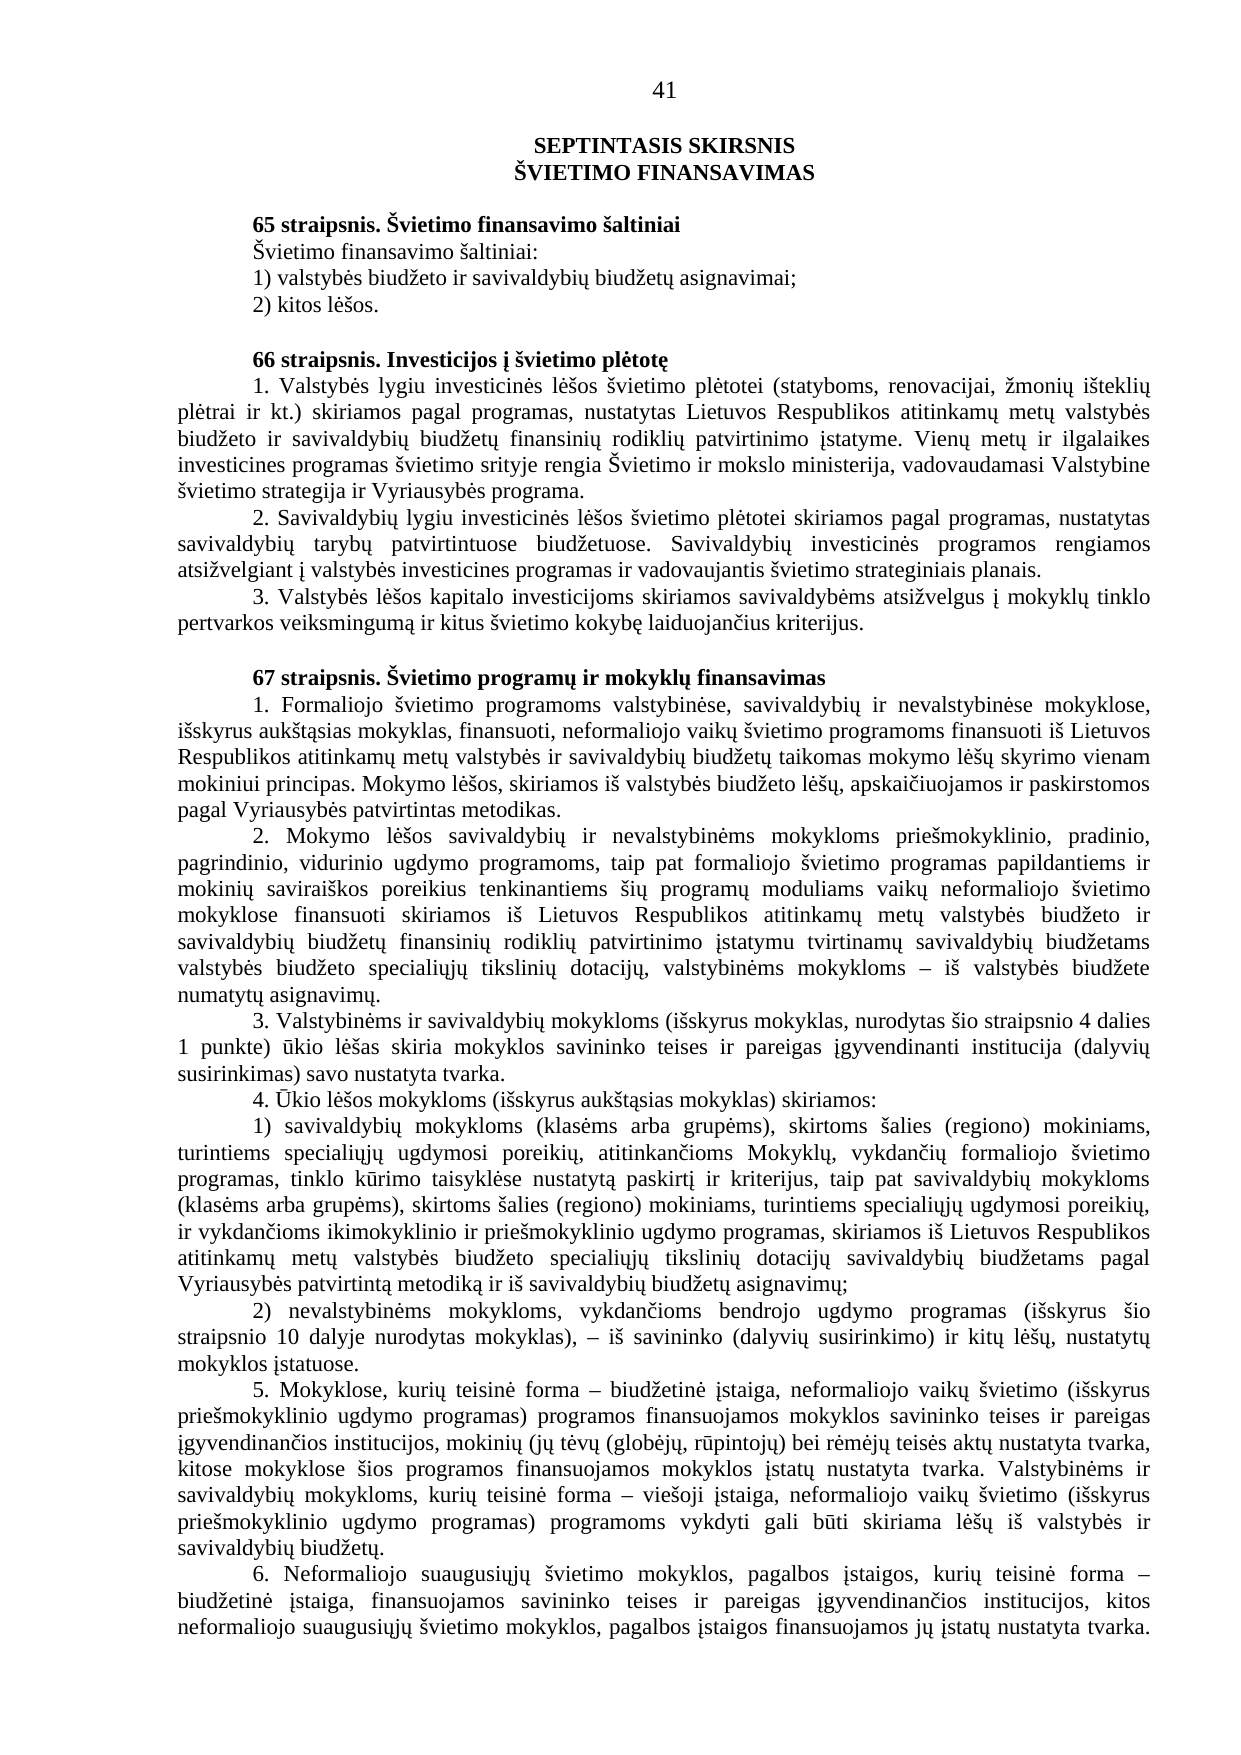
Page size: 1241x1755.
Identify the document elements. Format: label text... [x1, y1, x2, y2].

text 2) nevalstybinėms mokykloms, vykdančioms bendrojo ugdymo programas (išskyrus šio straipsnio 10 dalyje nurodytas mokyklas), – iš savininko (dalyvių susirinkimo) ir kitų lėšų, nustatytų mokyklos įstatuose. [177, 1297, 1152, 1376]
text 2. Mokymo lėšos savivaldybių ir nevalstybinėms mokykloms priešmokyklinio, pradinio, pagrindinio, vidurinio ugdymo programoms, taip pat formaliojo švietimo programas papildantiems ir mokinių saviraiškos poreikius tenkinantiems šių programų moduliams vaikų neformaliojo švietimo mokyklose finansuoti skiriamos iš Lietuvos Respublikos atitinkamų metų valstybės biudžeto ir savivaldybių biudžetų finansinių rodiklių patvirtinimo įstatymu tvirtinamų savivaldybių biudžetams valstybės biudžeto specialiųjų tikslinių dotacijų, valstybinėms mokykloms – iš valstybės biudžete numatytų asignavimų. [177, 822, 1152, 1007]
text 1. Formaliojo švietimo programoms valstybinėse, savivaldybių ir nevalstybinėse mokyklose, išskyrus aukštąsias mokyklas, finansuoti, neformaliojo vaikų švietimo programoms finansuoti iš Lietuvos Respublikos atitinkamų metų valstybės ir savivaldybių biudžetų taikomas mokymo lėšų skyrimo vienam mokiniui principas. Mokymo lėšos, skiriamos iš valstybės biudžeto lėšų, apskaičiuojamos ir paskirstomos pagal Vyriausybės patvirtintas metodikas. [177, 691, 1152, 822]
text 3. Valstybinėms ir savivaldybių mokykloms (išskyrus mokyklas, nurodytas šio straipsnio 4 dalies 1 punkte) ūkio lėšas skiria mokyklos savininko teises ir pareigas įgyvendinanti institucija (dalyvių susirinkimas) savo nustatyta tvarka. [177, 1007, 1152, 1086]
text 66 straipsnis. Investicijos į švietimo plėtotę [177, 346, 1152, 372]
text 65 straipsnis. Švietimo finansavimo šaltiniai [177, 212, 1152, 238]
text 4. Ūkio lėšos mokykloms (išskyrus aukštąsias mokyklas) skiriamos: [177, 1086, 1152, 1112]
text 1) savivaldybių mokykloms (klasėms arba grupėms), skirtoms šalies (regiono) mokiniams, turintiems specialiųjų ugdymosi poreikių, atitinkančioms Mokyklų, vykdančių formaliojo švietimo programas, tinklo kūrimo taisyklėse nustatytą paskirtį ir kriterijus, taip pat savivaldybių mokykloms (klasėms arba grupėms), skirtoms šalies (regiono) mokiniams, turintiems specialiųjų ugdymosi poreikių, ir vykdančioms ikimokyklinio ir priešmokyklinio ugdymo programas, skiriamos iš Lietuvos Respublikos atitinkamų metų valstybės biudžeto specialiųjų tikslinių dotacijų savivaldybių biudžetams pagal Vyriausybės patvirtintą metodiką ir iš savivaldybių biudžetų asignavimų; [177, 1112, 1152, 1297]
text ŠVIETIMO FINANSAVIMAS [177, 159, 1152, 185]
text 2) kitos lėšos. [177, 291, 1152, 317]
text SEPTINTASIS SKIRSNIS [177, 132, 1152, 159]
text Švietimo finansavimo šaltiniai: [177, 238, 1152, 264]
text 3. Valstybės lėšos kapitalo investicijoms skiriamos savivaldybėms atsižvelgus į mokyklų tinklo pertvarkos veiksmingumą ir kitus švietimo kokybę laiduojančius kriterijus. [177, 583, 1152, 636]
text 2. Savivaldybių lygiu investicinės lėšos švietimo plėtotei skiriamos pagal programas, nustatytas savivaldybių tarybų patvirtintuose biudžetuose. Savivaldybių investicinės programos rengiamos atsižvelgiant į valstybės investicines programas ir vadovaujantis švietimo strateginiais planais. [177, 504, 1152, 583]
text 1. Valstybės lygiu investicinės lėšos švietimo plėtotei (statyboms, renovacijai, žmonių išteklių plėtrai ir kt.) skiriamos pagal programas, nustatytas Lietuvos Respublikos atitinkamų metų valstybės biudžeto ir savivaldybių biudžetų finansinių rodiklių patvirtinimo įstatyme. Vienų metų ir ilgalaikes investicines programas švietimo srityje rengia Švietimo ir mokslo ministerija, vadovaudamasi Valstybine švietimo strategija ir Vyriausybės programa. [177, 372, 1152, 504]
text 6. Neformaliojo suaugusiųjų švietimo mokyklos, pagalbos įstaigos, kurių teisinė forma – biudžetinė įstaiga, finansuojamos savininko teises ir pareigas įgyvendinančios institucijos, kitos neformaliojo suaugusiųjų švietimo mokyklos, pagalbos įstaigos finansuojamos jų įstatų nustatyta tvarka. [177, 1560, 1152, 1639]
text 1) valstybės biudžeto ir savivaldybių biudžetų asignavimai; [177, 264, 1152, 291]
text 5. Mokyklose, kurių teisinė forma – biudžetinė įstaiga, neformaliojo vaikų švietimo (išskyrus priešmokyklinio ugdymo programas) programos finansuojamos mokyklos savininko teises ir pareigas įgyvendinančios institucijos, mokinių (jų tėvų (globėjų, rūpintojų) bei rėmėjų teisės aktų nustatyta tvarka, kitose mokyklose šios programos finansuojamos mokyklos įstatų nustatyta tvarka. Valstybinėms ir savivaldybių mokykloms, kurių teisinė forma – viešoji įstaiga, neformaliojo vaikų švietimo (išskyrus priešmokyklinio ugdymo programas) programoms vykdyti gali būti skiriama lėšų iš valstybės ir savivaldybių biudžetų. [177, 1376, 1152, 1560]
text 67 straipsnis. Švietimo programų ir mokyklų finansavimas [177, 664, 1152, 691]
